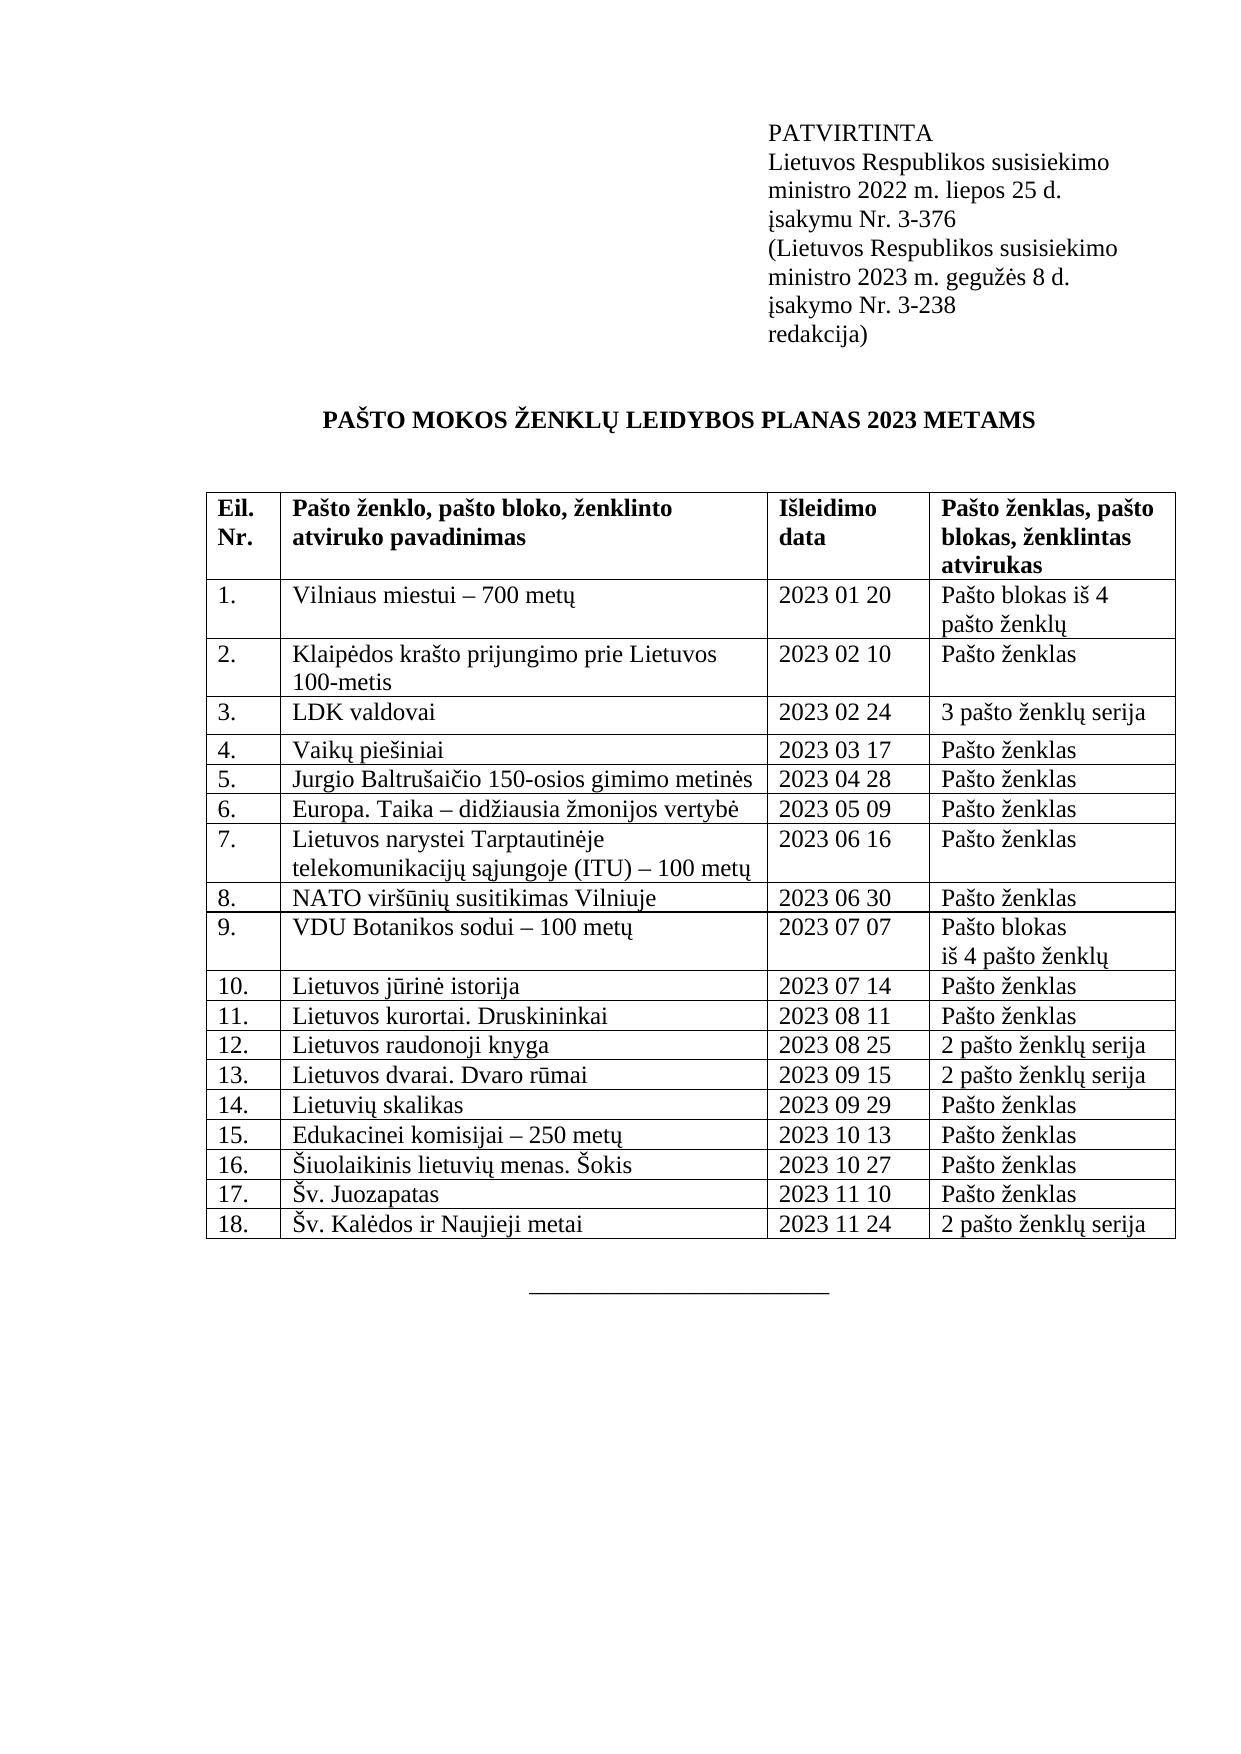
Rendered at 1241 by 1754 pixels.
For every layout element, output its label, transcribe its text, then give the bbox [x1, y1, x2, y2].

text redakcija) [768, 319, 1181, 348]
table_cell 2023 11 10 [768, 1180, 929, 1208]
table_header Eil. Nr. [207, 493, 280, 579]
table_cell 2 pašto ženklų serija [930, 1060, 1175, 1089]
table_cell Klaipėdos krašto prijungimo prie Lietuvos 100-metis [281, 639, 767, 696]
table_cell 2023 02 24 [768, 697, 929, 734]
table_cell Europa. Taika – didžiausia žmonijos vertybė [281, 794, 767, 823]
table_cell 13. [207, 1060, 280, 1089]
text ________________________ [177, 1268, 1181, 1297]
table_cell 2. [207, 639, 280, 696]
table_header Pašto ženklas, pašto blokas, ženklintas atvirukas [930, 493, 1175, 579]
table_cell Pašto ženklas [930, 1001, 1175, 1029]
table_cell 2023 07 14 [768, 971, 929, 1000]
table_cell Lietuvos dvarai. Dvaro rūmai [281, 1060, 767, 1089]
table_cell 2023 05 09 [768, 794, 929, 823]
table_cell 2023 01 20 [768, 580, 929, 638]
table_cell 2 pašto ženklų serija [930, 1209, 1175, 1238]
table_cell Lietuvos kurortai. Druskininkai [281, 1001, 767, 1029]
table_cell Lietuvos jūrinė istorija [281, 971, 767, 1000]
text ministro 2022 m. liepos 25 d. [768, 176, 1181, 204]
table_cell Pašto blokas iš 4 pašto ženklų [930, 580, 1175, 638]
table_cell 3. [207, 697, 280, 734]
table_cell 1. [207, 580, 280, 638]
table_cell 2023 04 28 [768, 765, 929, 793]
table_cell 2023 09 29 [768, 1090, 929, 1119]
table_cell VDU Botanikos sodui – 100 metų [281, 913, 767, 970]
table_cell Pašto ženklas [930, 639, 1175, 696]
table_cell 2023 06 16 [768, 824, 929, 882]
table_cell 16. [207, 1150, 280, 1178]
table_cell Pašto ženklas [930, 1120, 1175, 1149]
table_header Išleidimo data [768, 493, 929, 579]
table_cell 12. [207, 1031, 280, 1059]
table_cell Lietuvos narystei Tarptautinėje telekomunikacijų sąjungoje (ITU) – 100 metų [281, 824, 767, 882]
table_cell 17. [207, 1180, 280, 1208]
table_cell Šiuolaikinis lietuvių menas. Šokis [281, 1150, 767, 1178]
table_cell 2 pašto ženklų serija [930, 1031, 1175, 1059]
text ministro 2023 m. gegužės 8 d. [768, 262, 1181, 291]
text PAŠTO MOKOS ŽENKLŲ LEIDYBOS PLANAS 2023 METAMS [177, 406, 1181, 434]
table_cell Pašto ženklas [930, 735, 1175, 763]
table_cell 4. [207, 735, 280, 763]
table_cell Pašto ženklas [930, 765, 1175, 793]
table_cell 2023 08 11 [768, 1001, 929, 1029]
table_cell Lietuvių skalikas [281, 1090, 767, 1119]
table_cell 5. [207, 765, 280, 793]
table_cell Pašto ženklas [930, 824, 1175, 882]
table_cell Pašto blokas iš 4 pašto ženklų [930, 913, 1175, 970]
text įsakymo Nr. 3-238 [768, 291, 1181, 319]
table_cell 3 pašto ženklų serija [930, 697, 1175, 734]
table_cell 15. [207, 1120, 280, 1149]
table_cell Pašto ženklas [930, 1090, 1175, 1119]
table_cell 6. [207, 794, 280, 823]
table_cell 2023 07 07 [768, 913, 929, 970]
text PATVIRTINTA [768, 118, 1181, 147]
table_cell Lietuvos raudonoji knyga [281, 1031, 767, 1059]
table_cell Pašto ženklas [930, 883, 1175, 911]
table_cell Pašto ženklas [930, 794, 1175, 823]
table_cell 2023 09 15 [768, 1060, 929, 1089]
table_cell 2023 11 24 [768, 1209, 929, 1238]
table_cell 2023 10 27 [768, 1150, 929, 1178]
table_cell Pašto ženklas [930, 1150, 1175, 1178]
table_cell Šv. Kalėdos ir Naujieji metai [281, 1209, 767, 1238]
table_cell 18. [207, 1209, 280, 1238]
table_cell 10. [207, 971, 280, 1000]
table_cell 2023 02 10 [768, 639, 929, 696]
table_cell Šv. Juozapatas [281, 1180, 767, 1208]
table_cell Pašto ženklas [930, 971, 1175, 1000]
table_header Pašto ženklo, pašto bloko, ženklinto atviruko pavadinimas [281, 493, 767, 579]
table_cell Vilniaus miestui – 700 metų [281, 580, 767, 638]
table_cell LDK valdovai [281, 697, 767, 734]
table_cell 8. [207, 883, 280, 911]
table_cell NATO viršūnių susitikimas Vilniuje [281, 883, 767, 911]
table_cell 2023 08 25 [768, 1031, 929, 1059]
text Lietuvos Respublikos susisiekimo [768, 147, 1181, 176]
table_cell Vaikų piešiniai [281, 735, 767, 763]
table_cell Pašto ženklas [930, 1180, 1175, 1208]
table_cell 7. [207, 824, 280, 882]
table_cell Edukacinei komisijai – 250 metų [281, 1120, 767, 1149]
table_cell 14. [207, 1090, 280, 1119]
table_cell Jurgio Baltrušaičio 150-osios gimimo metinės [281, 765, 767, 793]
table_cell 9. [207, 913, 280, 970]
table_cell 2023 10 13 [768, 1120, 929, 1149]
table_cell 11. [207, 1001, 280, 1029]
text įsakymu Nr. 3-376 [768, 204, 1181, 233]
text (Lietuvos Respublikos susisiekimo [768, 233, 1181, 262]
table_cell 2023 03 17 [768, 735, 929, 763]
table_cell 2023 06 30 [768, 883, 929, 911]
